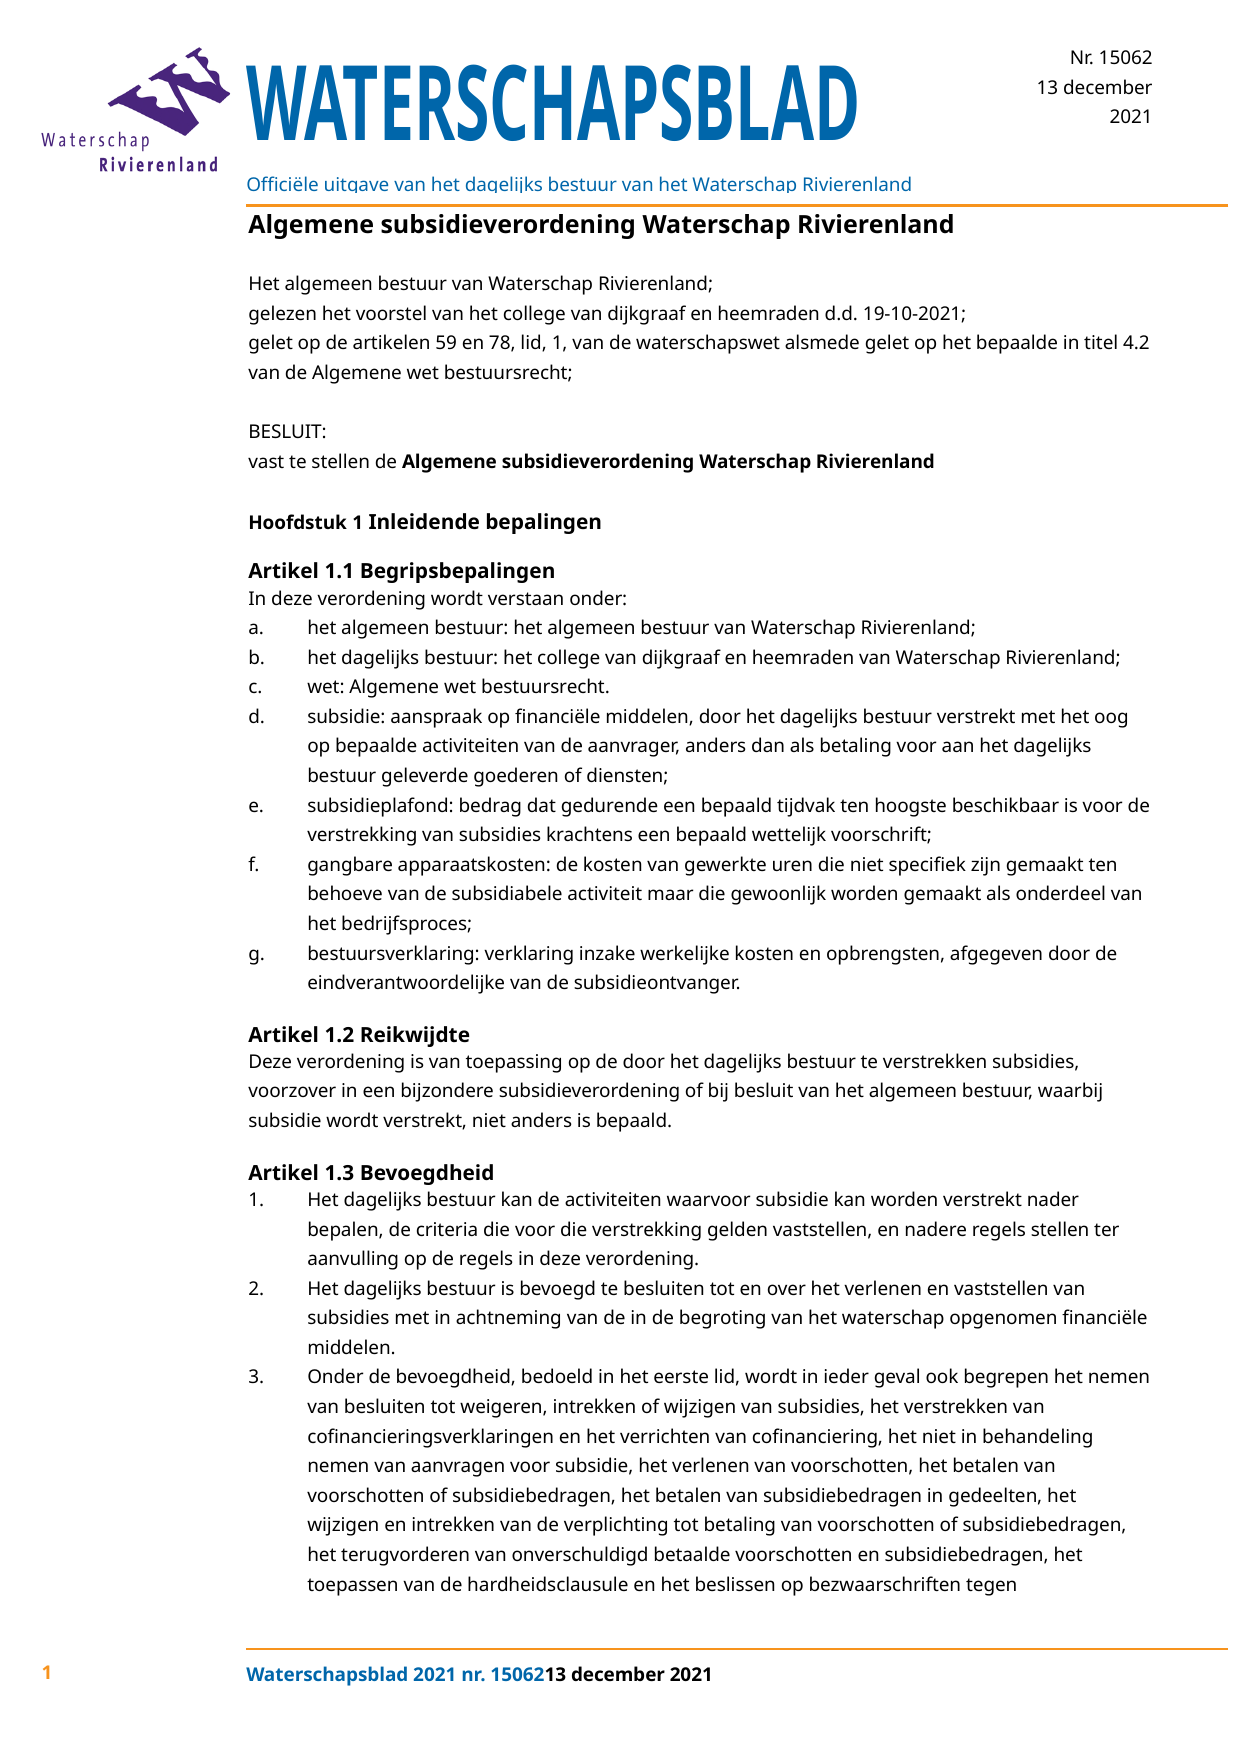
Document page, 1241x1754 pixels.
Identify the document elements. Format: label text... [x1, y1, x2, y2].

text Deze verordening is van toepassing op de door het dagelijks bestuur te verstrekken subsidies, voorzover in een bijzondere subsidieverordening of bij besluit van het algemeen bestuur, waarbij subsidie wordt verstrekt, niet anders is bepaald. [248, 1048, 1152, 1133]
list Onder de bevoegdheid, bedoeld in het eerste lid, wordt in ieder geval ook begrepen het nemen van besluiten tot weigeren, intrekken of wijzigen van subsidies, het verstrekken van cofinancieringsverklaringen en het verrichten van cofinanciering, het niet in behandeling nemen van aanvragen voor subsidie, het verlenen van voorschotten, het betalen van voorschotten of subsidiebedragen, het betalen van subsidiebedragen in gedeelten, het wijzigen en intrekken van de verplichting tot betaling van voorschotten of subsidiebedragen, het terugvorderen van onverschuldigd betaalde voorschotten en subsidiebedragen, het toepassen van de hardheidsclausule en het beslissen op bezwaarschriften tegen [248, 1364, 1152, 1596]
list Het dagelijks bestuur is bevoegd te besluiten tot en over het verlenen en vaststellen van subsidies met in achtneming van de in de begroting van het waterschap opgenomen financiële middelen. [248, 1275, 1152, 1360]
text Hoofdstuk 1 Inleidende bepalingen [248, 507, 1152, 535]
text gelet op de artikelen 59 en 78, lid, 1, van de waterschapswet alsmede gelet op het bepaalde in titel 4.2 van de Algemene wet bestuursrecht; [248, 329, 1152, 385]
list het algemeen bestuur: het algemeen bestuur van Waterschap Rivierenland; [248, 614, 1152, 640]
list gangbare apparaatskosten: de kosten van gewerkte uren die niet specifiek zijn gemaakt ten behoeve van de subsidiabele activiteit maar die gewoonlijk worden gemaakt als onderdeel van het bedrijfsproces; [248, 851, 1152, 936]
text Artikel 1.2 Reikwijdte [248, 1020, 1152, 1048]
text BESLUIT: [248, 418, 1152, 444]
text vast te stellen de Algemene subsidieverordening Waterschap Rivierenland [248, 448, 1152, 473]
list Het dagelijks bestuur kan de activiteiten waarvoor subsidie kan worden verstrekt nader bepalen, de criteria die voor die verstrekking gelden vaststellen, en nadere regels stellen ter aanvulling op de regels in deze verordening. [248, 1186, 1152, 1271]
text Artikel 1.1 Begripsbepalingen [248, 556, 1152, 585]
text Algemene subsidieverordening Waterschap Rivierenland [248, 207, 1152, 241]
list subsidieplafond: bedrag dat gedurende een bepaald tijdvak ten hoogste beschikbaar is voor de verstrekking van subsidies krachtens een bepaald wettelijk voorschrift; [248, 792, 1152, 847]
list subsidie: aanspraak op financiële middelen, door het dagelijks bestuur verstrekt met het oog op bepaalde activiteiten van de aanvrager, anders dan als betaling voor aan het dagelijks bestuur geleverde goederen of diensten; [248, 703, 1152, 788]
picture [41, 47, 231, 172]
text Artikel 1.3 Bevoegdheid [248, 1158, 1152, 1186]
list bestuursverklaring: verklaring inzake werkelijke kosten en opbrengsten, afgegeven door de eindverantwoordelijke van de subsidieontvanger. [248, 940, 1152, 995]
list het dagelijks bestuur: het college van dijkgraaf en heemraden van Waterschap Rivierenland; [248, 644, 1152, 669]
text Het algemeen bestuur van Waterschap Rivierenland; [248, 270, 1152, 296]
text gelezen het voorstel van het college van dijkgraaf en heemraden d.d. 19-10-2021; [248, 300, 1152, 326]
list wet: Algemene wet bestuursrecht. [248, 673, 1152, 699]
text In deze verordening wordt verstaan onder: [248, 585, 1152, 610]
